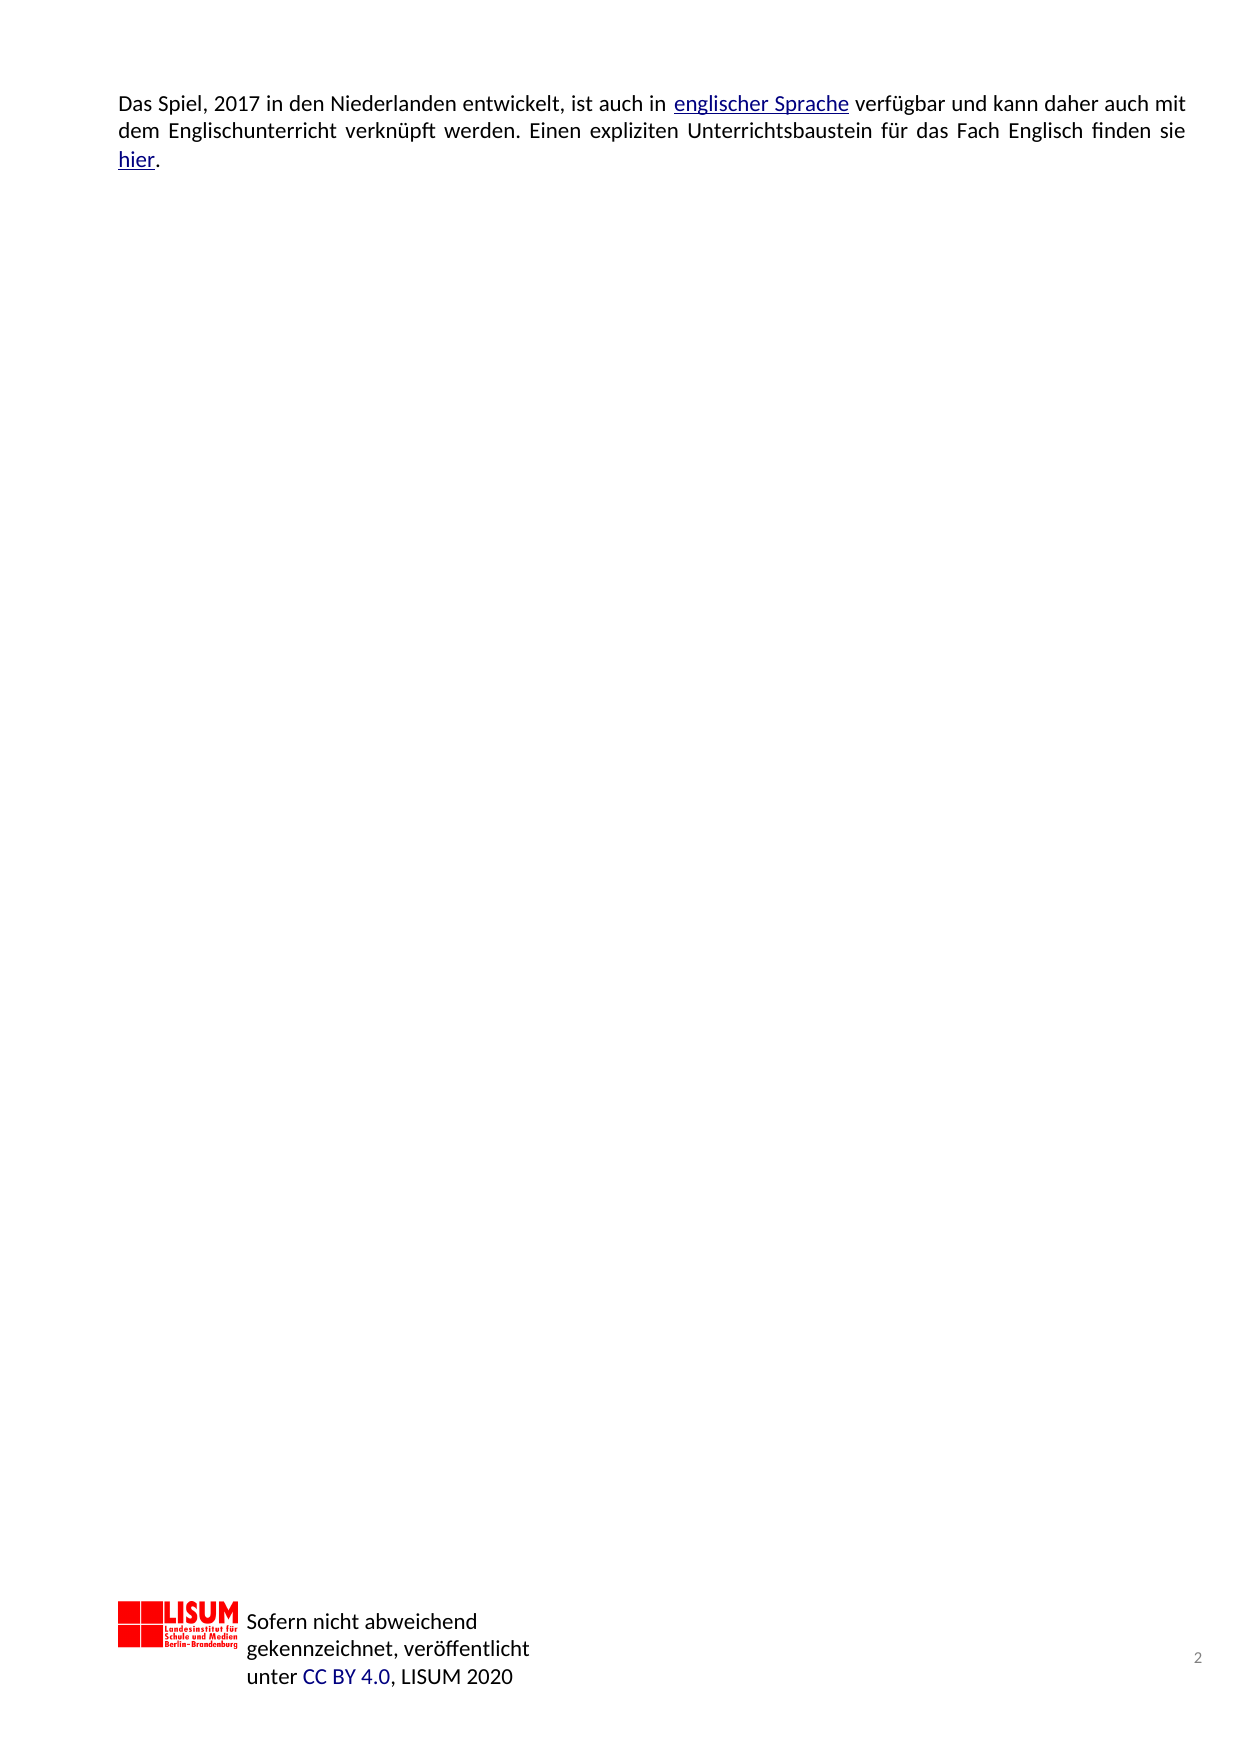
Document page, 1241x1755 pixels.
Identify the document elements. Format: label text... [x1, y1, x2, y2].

text Das Spiel, 2017 in den Niederlanden entwickelt, ist auch in englischer Sprache verfügbar und kann daher auch mit dem Englischunterricht verknüpft werden. Einen expliziten Unterrichtsbaustein für das Fach Englisch finden sie hier. [118, 89, 1187, 173]
